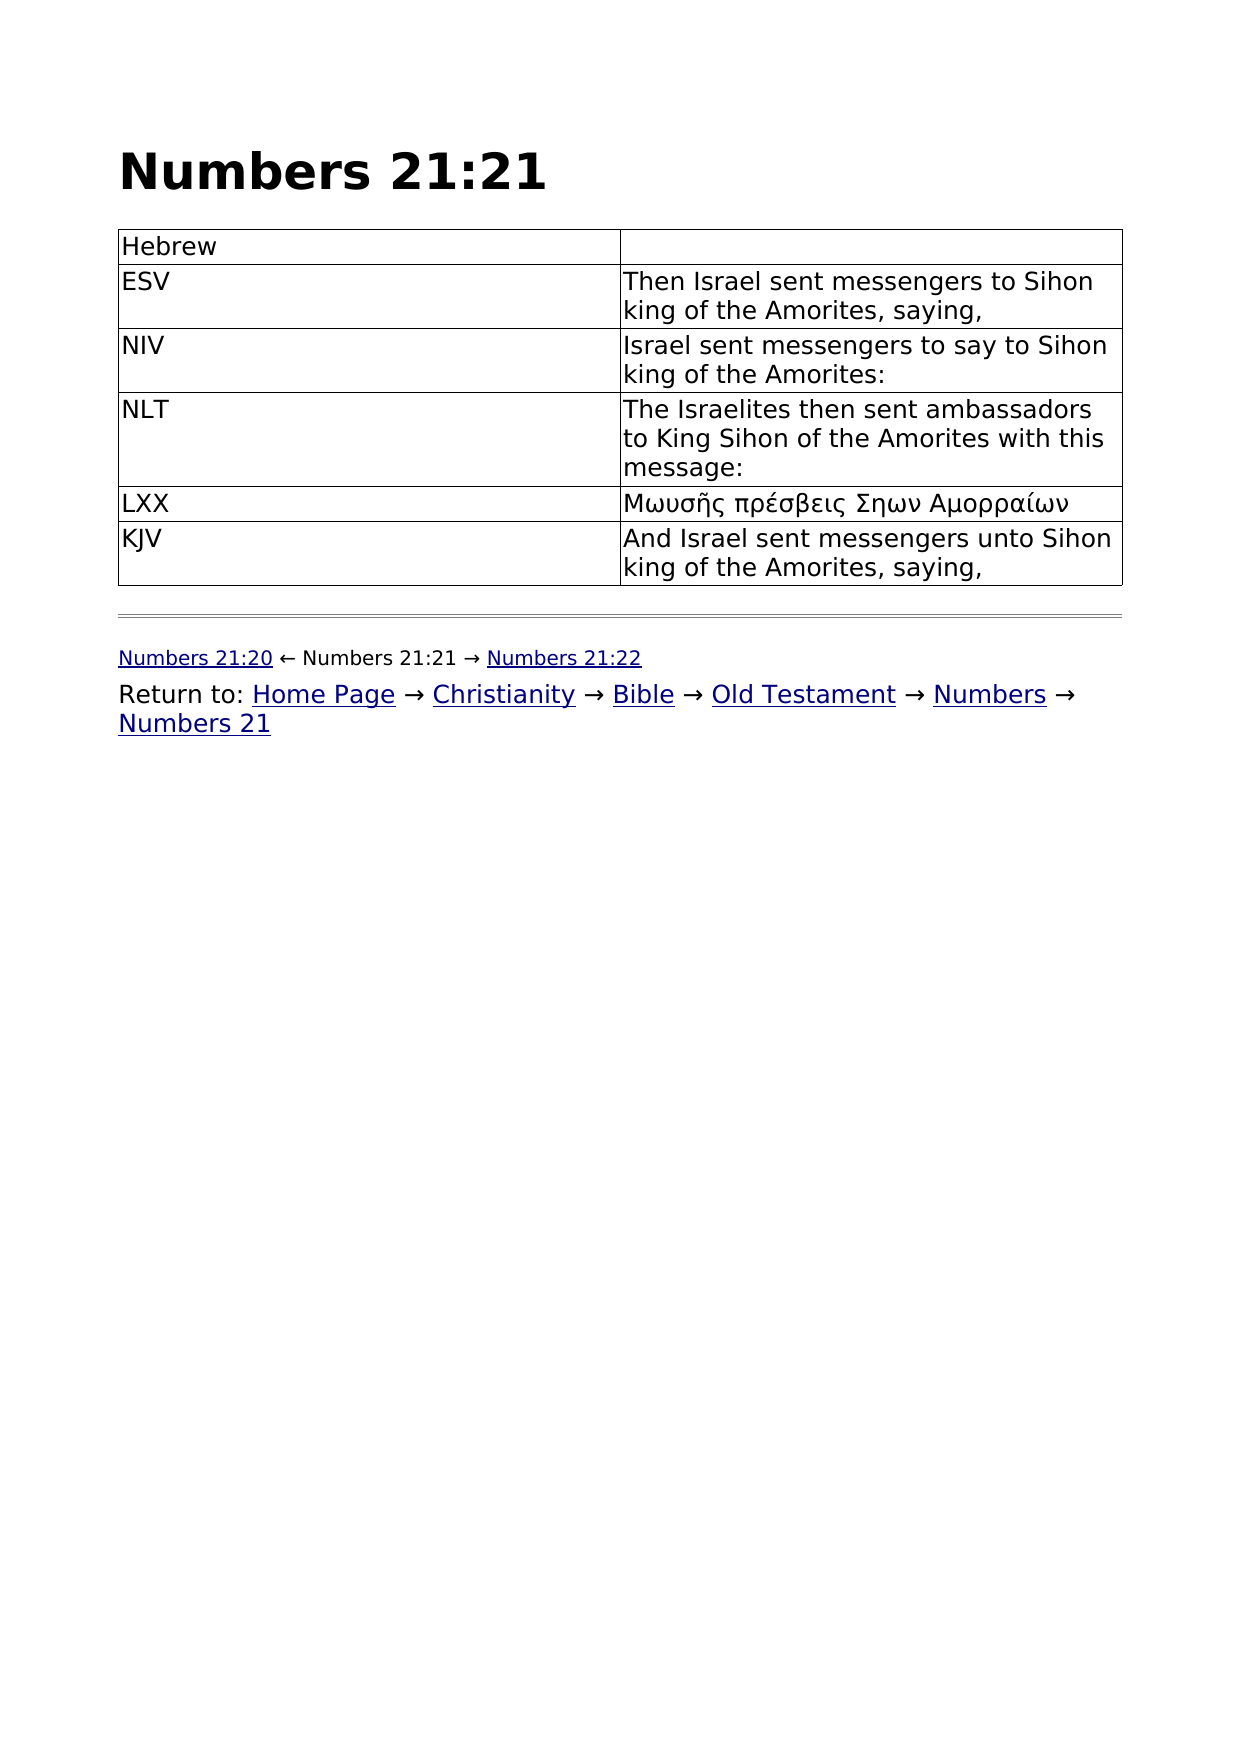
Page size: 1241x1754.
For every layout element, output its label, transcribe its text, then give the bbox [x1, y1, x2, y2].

table_cell LXX [119, 487, 620, 521]
text Numbers 21:20 ← Numbers 21:21 → Numbers 21:22 [118, 646, 1122, 680]
table_cell Μωυσῆς πρέσβεις Σηων Αμορραίων [621, 487, 1122, 521]
table_cell And Israel sent messengers unto Sihon king of the Amorites, saying, [621, 522, 1122, 585]
text Return to: Home Page → Christianity → Bible → Old Testament → Numbers → Numbers 21 [118, 680, 1122, 739]
subtitle Numbers 21:21 [118, 143, 1122, 201]
table_cell Then Israel sent messengers to Sihon king of the Amorites, saying, [621, 265, 1122, 328]
table_cell NIV [119, 329, 620, 392]
table_cell NLT [119, 393, 620, 486]
table_cell KJV [119, 522, 620, 585]
table_cell ESV [119, 265, 620, 328]
table_header Hebrew [119, 230, 620, 264]
table_cell Israel sent messengers to say to Sihon king of the Amorites: [621, 329, 1122, 392]
table_header [621, 230, 1122, 264]
table_cell The Israelites then sent ambassadors to King Sihon of the Amorites with this message: [621, 393, 1122, 486]
